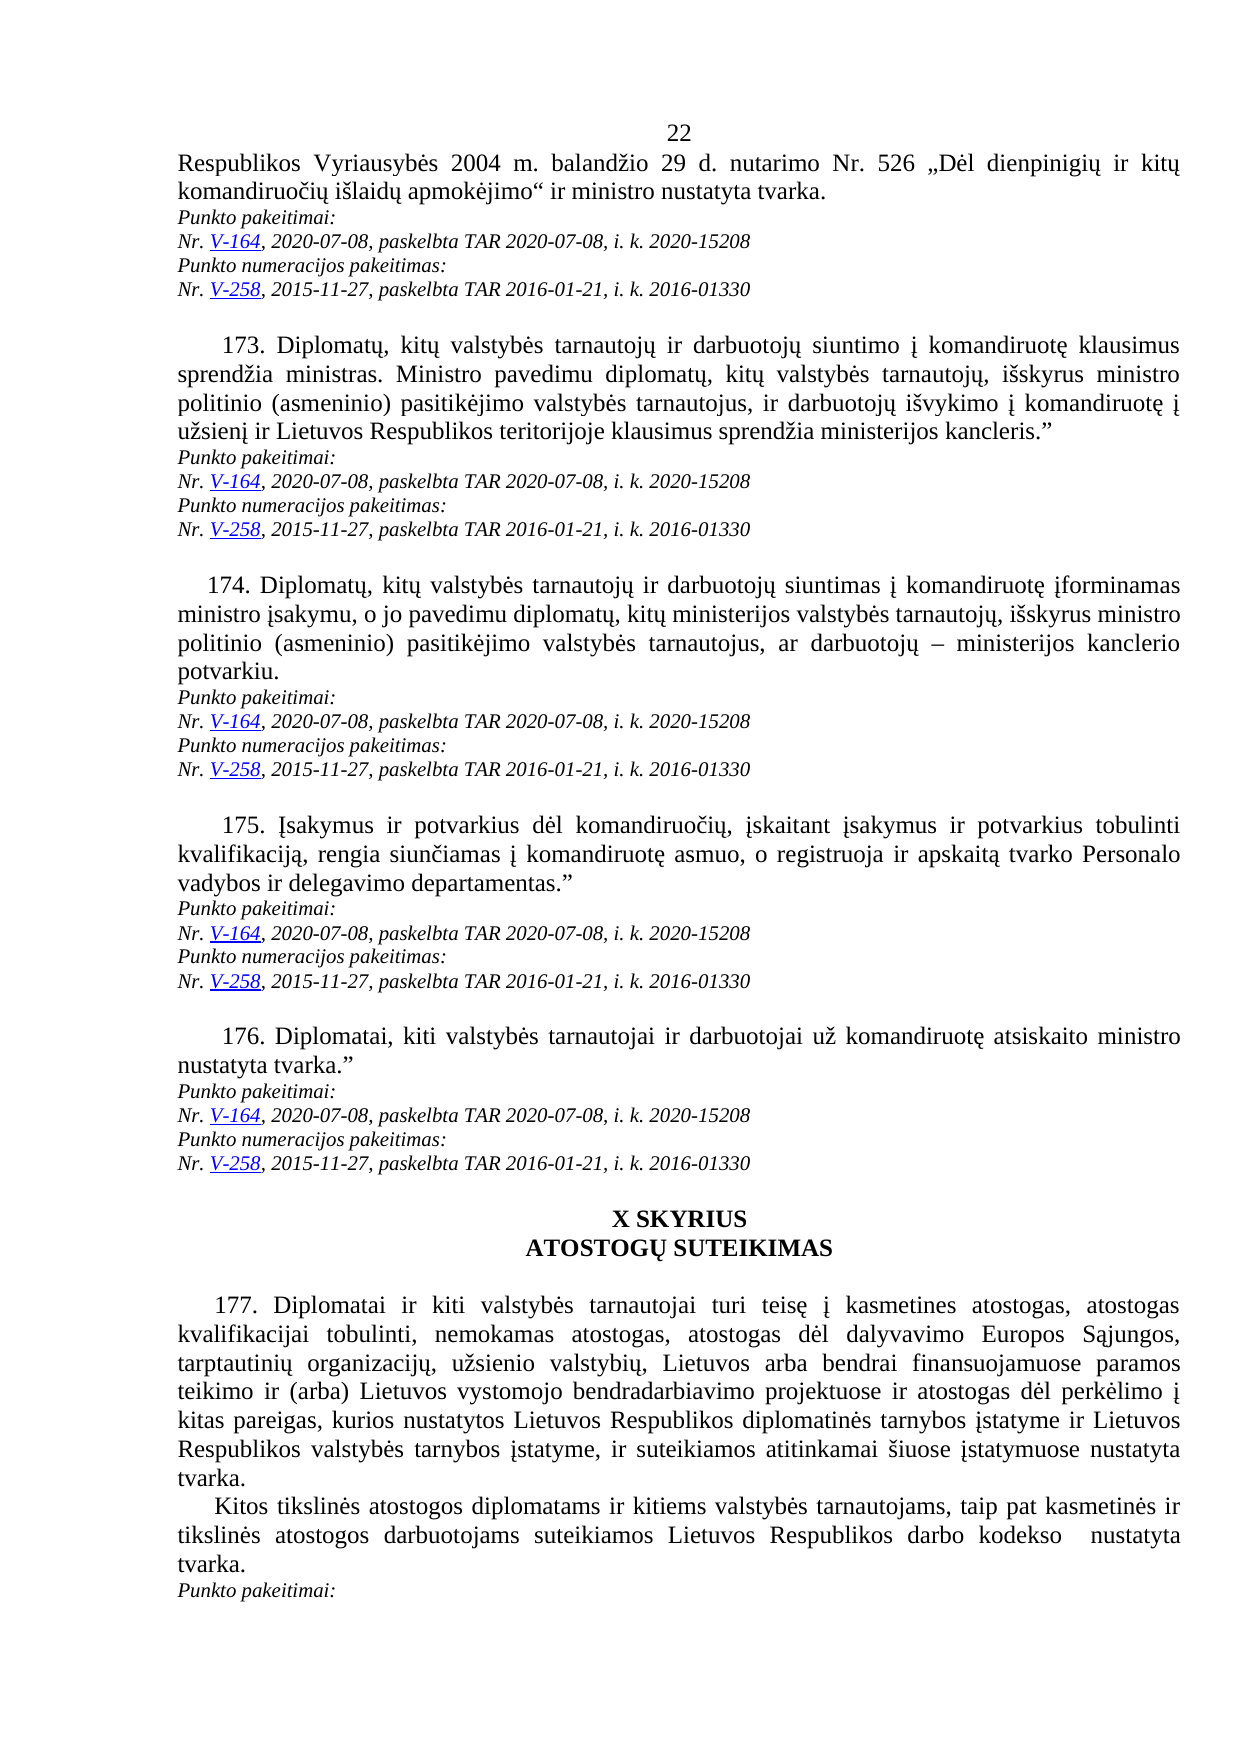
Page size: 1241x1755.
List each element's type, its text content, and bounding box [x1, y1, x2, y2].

text Nr. V-164, 2020-07-08, paskelbta TAR 2020-07-08, i. k. 2020-15208 [177, 1103, 1181, 1127]
text ATOSTOGŲ SUTEIKIMAS [177, 1233, 1181, 1261]
text Kitos tikslinės atostogos diplomatams ir kitiems valstybės tarnautojams, taip pat kasmetinės ir tikslinės atostogos darbuotojams suteikiamos Lietuvos Respublikos darbo kodekso nustatyta tvarka. [177, 1491, 1181, 1578]
text Nr. V-164, 2020-07-08, paskelbta TAR 2020-07-08, i. k. 2020-15208 [177, 709, 1181, 733]
text 174. Diplomatų, kitų valstybės tarnautojų ir darbuotojų siuntimas į komandiruotę įforminamas ministro įsakymu, o jo pavedimu diplomatų, kitų ministerijos valstybės tarnautojų, išskyrus ministro politinio (asmeninio) pasitikėjimo valstybės tarnautojus, ar darbuotojų – ministerijos kanclerio potvarkiu. [177, 570, 1181, 685]
text Punkto pakeitimai: [177, 445, 1181, 469]
text Punkto pakeitimai: [177, 685, 1181, 709]
text Punkto numeracijos pakeitimas: [177, 1127, 1181, 1151]
text Nr. V-258, 2015-11-27, paskelbta TAR 2016-01-21, i. k. 2016-01330 [177, 757, 1181, 781]
text Nr. V-164, 2020-07-08, paskelbta TAR 2020-07-08, i. k. 2020-15208 [177, 920, 1181, 944]
text 175. Įsakymus ir potvarkius dėl komandiruočių, įskaitant įsakymus ir potvarkius tobulinti kvalifikaciją, rengia siunčiamas į komandiruotę asmuo, o registruoja ir apskaitą tvarko Personalo vadybos ir delegavimo departamentas.” [177, 810, 1181, 896]
text Punkto pakeitimai: [177, 1079, 1181, 1103]
text Respublikos Vyriausybės 2004 m. balandžio 29 d. nutarimo Nr. 526 „Dėl dienpinigių ir kitų komandiruočių išlaidų apmokėjimo“ ir ministro nustatyta tvarka. [177, 148, 1181, 205]
text Nr. V-258, 2015-11-27, paskelbta TAR 2016-01-21, i. k. 2016-01330 [177, 517, 1181, 541]
text Nr. V-164, 2020-07-08, paskelbta TAR 2020-07-08, i. k. 2020-15208 [177, 469, 1181, 493]
text 173. Diplomatų, kitų valstybės tarnautojų ir darbuotojų siuntimo į komandiruotę klausimus sprendžia ministras. Ministro pavedimu diplomatų, kitų valstybės tarnautojų, išskyrus ministro politinio (asmeninio) pasitikėjimo valstybės tarnautojus, ir darbuotojų išvykimo į komandiruotę į užsienį ir Lietuvos Respublikos teritorijoje klausimus sprendžia ministerijos kancleris.” [177, 330, 1181, 445]
text Punkto numeracijos pakeitimas: [177, 944, 1181, 968]
text Nr. V-258, 2015-11-27, paskelbta TAR 2016-01-21, i. k. 2016-01330 [177, 277, 1181, 301]
text Nr. V-258, 2015-11-27, paskelbta TAR 2016-01-21, i. k. 2016-01330 [177, 968, 1181, 993]
text Punkto pakeitimai: [177, 205, 1181, 229]
text Nr. V-258, 2015-11-27, paskelbta TAR 2016-01-21, i. k. 2016-01330 [177, 1151, 1181, 1175]
text Punkto pakeitimai: [177, 1578, 1181, 1602]
text Punkto numeracijos pakeitimas: [177, 733, 1181, 757]
text X SKYRIUS [177, 1204, 1181, 1233]
text 177. Diplomatai ir kiti valstybės tarnautojai turi teisę į kasmetines atostogas, atostogas kvalifikacijai tobulinti, nemokamas atostogas, atostogas dėl dalyvavimo Europos Sąjungos, tarptautinių organizacijų, užsienio valstybių, Lietuvos arba bendrai finansuojamuose paramos teikimo ir (arba) Lietuvos vystomojo bendradarbiavimo projektuose ir atostogas dėl perkėlimo į kitas pareigas, kurios nustatytos Lietuvos Respublikos diplomatinės tarnybos įstatyme ir Lietuvos Respublikos valstybės tarnybos įstatyme, ir suteikiamos atitinkamai šiuose įstatymuose nustatyta tvarka. [177, 1290, 1181, 1491]
text Punkto pakeitimai: [177, 896, 1181, 920]
text Punkto numeracijos pakeitimas: [177, 253, 1181, 277]
text Punkto numeracijos pakeitimas: [177, 493, 1181, 517]
text Nr. V-164, 2020-07-08, paskelbta TAR 2020-07-08, i. k. 2020-15208 [177, 229, 1181, 253]
text 176. Diplomatai, kiti valstybės tarnautojai ir darbuotojai už komandiruotę atsiskaito ministro nustatyta tvarka.” [177, 1021, 1181, 1079]
